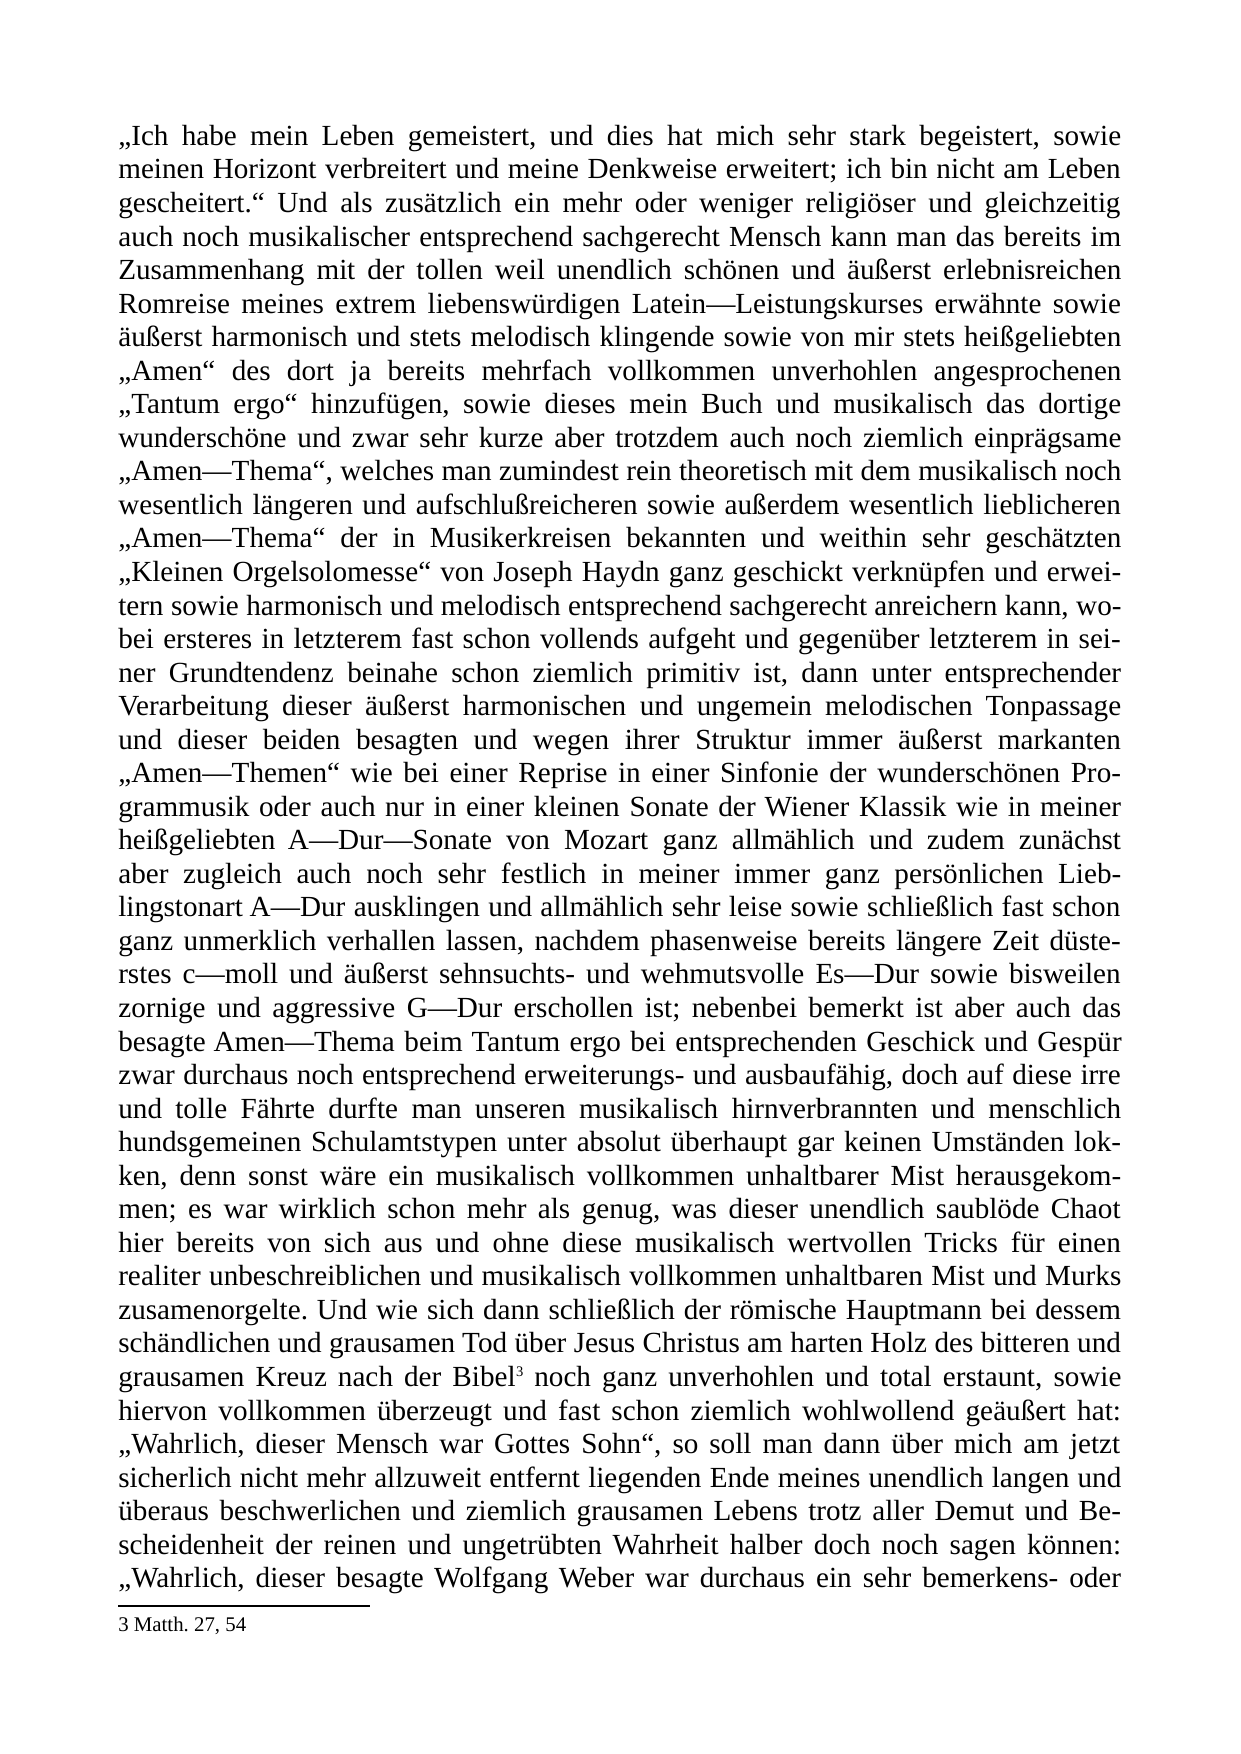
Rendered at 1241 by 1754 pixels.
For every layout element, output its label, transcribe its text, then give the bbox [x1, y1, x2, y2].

text Matth. 27, 54 [118, 1612, 1122, 1636]
text „Ich habe mein Leben gemeistert, und dies hat mich sehr stark begeistert, sowie meinen Horizont verbreitert und meine Denkweise erweitert; ich bin nicht am Leben gescheitert.“ Und als zusätzlich ein mehr oder weniger religiöser und gleichzeitig auch noch musikalischer entsprechend sachgerecht Mensch kann man das bereits im Zusammenhang mit der tollen weil unendlich schönen und äußerst erlebnisreichen Romreise meines extrem liebenswürdigen Latein—Leistungskurses erwähnte sowie äußerst harmonisch und stets melodisch klingende sowie von mir stets heißgeliebten „Amen“ des dort ja bereits mehrfach vollkommen unverhohlen angesprochenen „Tantum ergo“ hinzufügen, sowie dieses mein Buch und musikalisch das dortige wunderschöne und zwar sehr kurze aber trotzdem auch noch ziemlich einprägsame „Amen—Thema“, welches man zumindest rein theoretisch mit dem musikalisch noch wesentlich längeren und aufschlußreicheren sowie außerdem wesentlich lieblicheren „Amen—Thema“ der in Musikerkreisen bekannten und weithin sehr geschätzten „Kleinen Orgelsolomesse“ von Joseph Haydn ganz geschickt verknüpfen und erwei-tern sowie harmonisch und melodisch entsprechend sachgerecht anreichern kann, wo-bei ersteres in letzterem fast schon vollends aufgeht und gegenüber letzterem in sei-ner Grundtendenz beinahe schon ziemlich primitiv ist, dann unter entsprechender Verarbeitung dieser äußerst harmonischen und ungemein melodischen Tonpassage und dieser beiden besagten und wegen ihrer Struktur immer äußerst markanten „Amen—Themen“ wie bei einer Reprise in einer Sinfonie der wunderschönen Pro-grammusik oder auch nur in einer kleinen Sonate der Wiener Klassik wie in meiner heißgeliebten A—Dur—Sonate von Mozart ganz allmählich und zudem zunächst aber zugleich auch noch sehr festlich in meiner immer ganz persönlichen Lieb-lingstonart A—Dur ausklingen und allmählich sehr leise sowie schließlich fast schon ganz unmerklich verhallen lassen, nachdem phasenweise bereits längere Zeit düste-rstes c—moll und äußerst sehnsuchts- und wehmutsvolle Es—Dur sowie bisweilen zornige und aggressive G—Dur erschollen ist; nebenbei bemerkt ist aber auch das besagte Amen—Thema beim Tantum ergo bei entsprechenden Geschick und Gespür zwar durchaus noch entsprechend erweiterungs- und ausbaufähig, doch auf diese irre und tolle Fährte durfte man unseren musikalisch hirnverbrannten und menschlich hundsgemeinen Schulamtstypen unter absolut überhaupt gar keinen Umständen lok-ken, denn sonst wäre ein musikalisch vollkommen unhaltbarer Mist herausgekom-men; es war wirklich schon mehr als genug, was dieser unendlich saublöde Chaot hier bereits von sich aus und ohne diese musikalisch wertvollen Tricks für einen realiter unbeschreiblichen und musikalisch vollkommen unhaltbaren Mist und Murks zusamenorgelte. Und wie sich dann schließlich der römische Hauptmann bei dessem schändlichen und grausamen Tod über Jesus Christus am harten Holz des bitteren und grausamen Kreuz nach der Bibel noch ganz unverhohlen und total erstaunt, sowie hiervon vollkommen überzeugt und fast schon ziemlich wohlwollend geäußert hat: „Wahrlich, dieser Mensch war Gottes Sohn“, so soll man dann über mich am jetzt sicherlich nicht mehr allzuweit entfernt liegenden Ende meines unendlich langen und überaus beschwerlichen und ziemlich grausamen Lebens trotz aller Demut und Be-scheidenheit der reinen und ungetrübten Wahrheit halber doch noch sagen können: „Wahrlich, dieser besagte Wolfgang Weber war durchaus ein sehr bemerkens- oder [118, 118, 1122, 1594]
